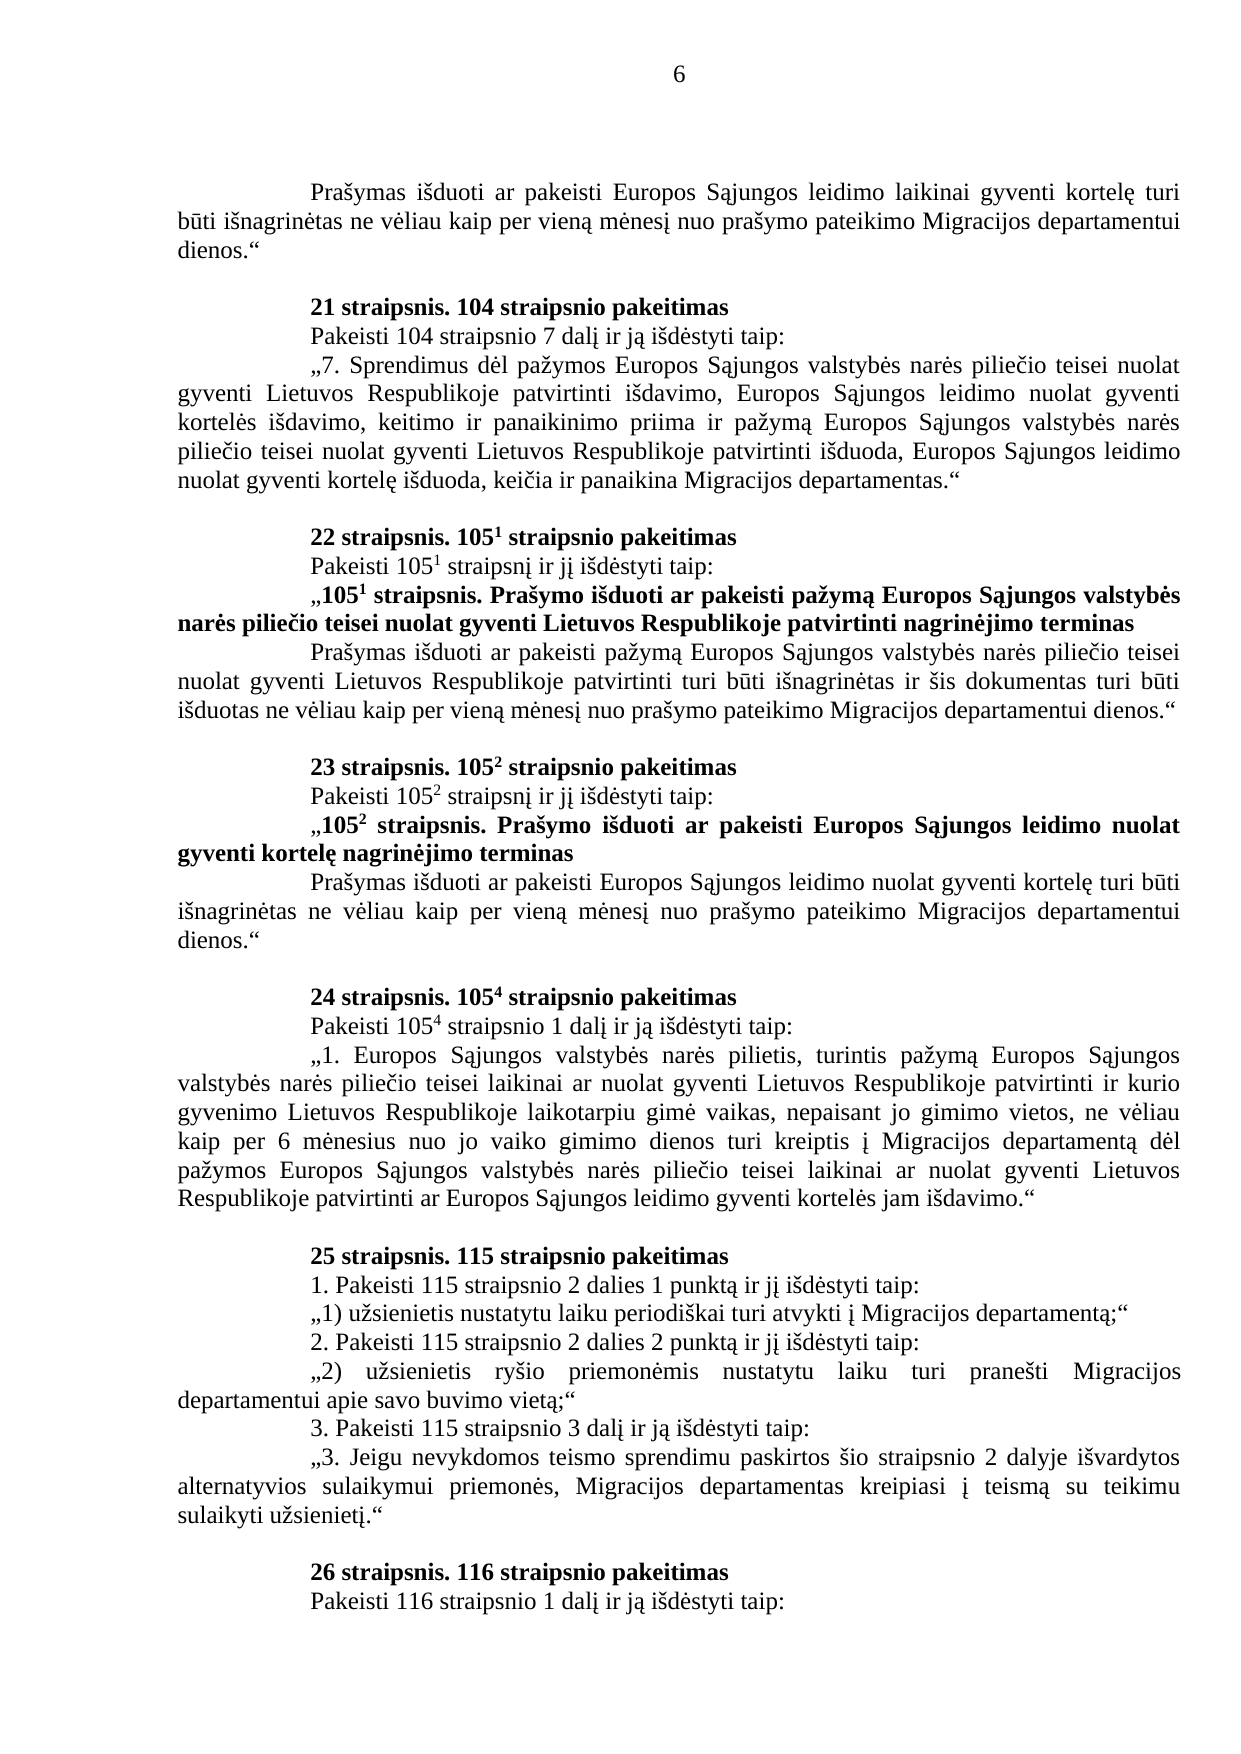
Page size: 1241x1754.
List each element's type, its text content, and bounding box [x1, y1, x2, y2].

text „1051 straipsnis. Prašymo išduoti ar pakeisti pažymą Europos Sąjungos valstybės narės piliečio teisei nuolat gyventi Lietuvos Respublikoje patvirtinti nagrinėjimo terminas [177, 580, 1181, 637]
text 3. Pakeisti 115 straipsnio 3 dalį ir ją išdėstyti taip: [177, 1413, 1181, 1442]
text Pakeisti 116 straipsnio 1 dalį ir ją išdėstyti taip: [177, 1586, 1181, 1615]
text Pakeisti 1054 straipsnio 1 dalį ir ją išdėstyti taip: [177, 1011, 1181, 1040]
text Pakeisti 1051 straipsnį ir jį išdėstyti taip: [177, 551, 1181, 580]
text 22 straipsnis. 1051 straipsnio pakeitimas [177, 522, 1181, 551]
text 1. Pakeisti 115 straipsnio 2 dalies 1 punktą ir jį išdėstyti taip: [177, 1270, 1181, 1298]
text 25 straipsnis. 115 straipsnio pakeitimas [177, 1241, 1181, 1270]
text Prašymas išduoti ar pakeisti pažymą Europos Sąjungos valstybės narės piliečio teisei nuolat gyventi Lietuvos Respublikoje patvirtinti turi būti išnagrinėtas ir šis dokumentas turi būti išduotas ne vėliau kaip per vieną mėnesį nuo prašymo pateikimo Migracijos departamentui dienos.“ [177, 637, 1181, 723]
text Pakeisti 1052 straipsnį ir jį išdėstyti taip: [177, 781, 1181, 810]
text 26 straipsnis. 116 straipsnio pakeitimas [177, 1557, 1181, 1586]
text „3. Jeigu nevykdomos teismo sprendimu paskirtos šio straipsnio 2 dalyje išvardytos alternatyvios sulaikymui priemonės, Migracijos departamentas kreipiasi į teismą su teikimu sulaikyti užsienietį.“ [177, 1442, 1181, 1528]
text 21 straipsnis. 104 straipsnio pakeitimas [177, 292, 1181, 321]
text Prašymas išduoti ar pakeisti Europos Sąjungos leidimo nuolat gyventi kortelę turi būti išnagrinėtas ne vėliau kaip per vieną mėnesį nuo prašymo pateikimo Migracijos departamentui dienos.“ [177, 867, 1181, 953]
text Prašymas išduoti ar pakeisti Europos Sąjungos leidimo laikinai gyventi kortelę turi būti išnagrinėtas ne vėliau kaip per vieną mėnesį nuo prašymo pateikimo Migracijos departamentui dienos.“ [177, 177, 1181, 263]
text „1. Europos Sąjungos valstybės narės pilietis, turintis pažymą Europos Sąjungos valstybės narės piliečio teisei laikinai ar nuolat gyventi Lietuvos Respublikoje patvirtinti ir kurio gyvenimo Lietuvos Respublikoje laikotarpiu gimė vaikas, nepaisant jo gimimo vietos, ne vėliau kaip per 6 mėnesius nuo jo vaiko gimimo dienos turi kreiptis į Migracijos departamentą dėl pažymos Europos Sąjungos valstybės narės piliečio teisei laikinai ar nuolat gyventi Lietuvos Respublikoje patvirtinti ar Europos Sąjungos leidimo gyventi kortelės jam išdavimo.“ [177, 1040, 1181, 1212]
text Pakeisti 104 straipsnio 7 dalį ir ją išdėstyti taip: [177, 321, 1181, 350]
text „1) užsienietis nustatytu laiku periodiškai turi atvykti į Migracijos departamentą;“ [177, 1298, 1181, 1327]
text „2) užsienietis ryšio priemonėmis nustatytu laiku turi pranešti Migracijos departamentui apie savo buvimo vietą;“ [177, 1356, 1181, 1413]
text 2. Pakeisti 115 straipsnio 2 dalies 2 punktą ir jį išdėstyti taip: [177, 1327, 1181, 1356]
text „7. Sprendimus dėl pažymos Europos Sąjungos valstybės narės piliečio teisei nuolat gyventi Lietuvos Respublikoje patvirtinti išdavimo, Europos Sąjungos leidimo nuolat gyventi kortelės išdavimo, keitimo ir panaikinimo priima ir pažymą Europos Sąjungos valstybės narės piliečio teisei nuolat gyventi Lietuvos Respublikoje patvirtinti išduoda, Europos Sąjungos leidimo nuolat gyventi kortelę išduoda, keičia ir panaikina Migracijos departamentas.“ [177, 350, 1181, 493]
text „1052 straipsnis. Prašymo išduoti ar pakeisti Europos Sąjungos leidimo nuolat gyventi kortelę nagrinėjimo terminas [177, 810, 1181, 867]
text 24 straipsnis. 1054 straipsnio pakeitimas [177, 982, 1181, 1011]
text 23 straipsnis. 1052 straipsnio pakeitimas [177, 752, 1181, 781]
